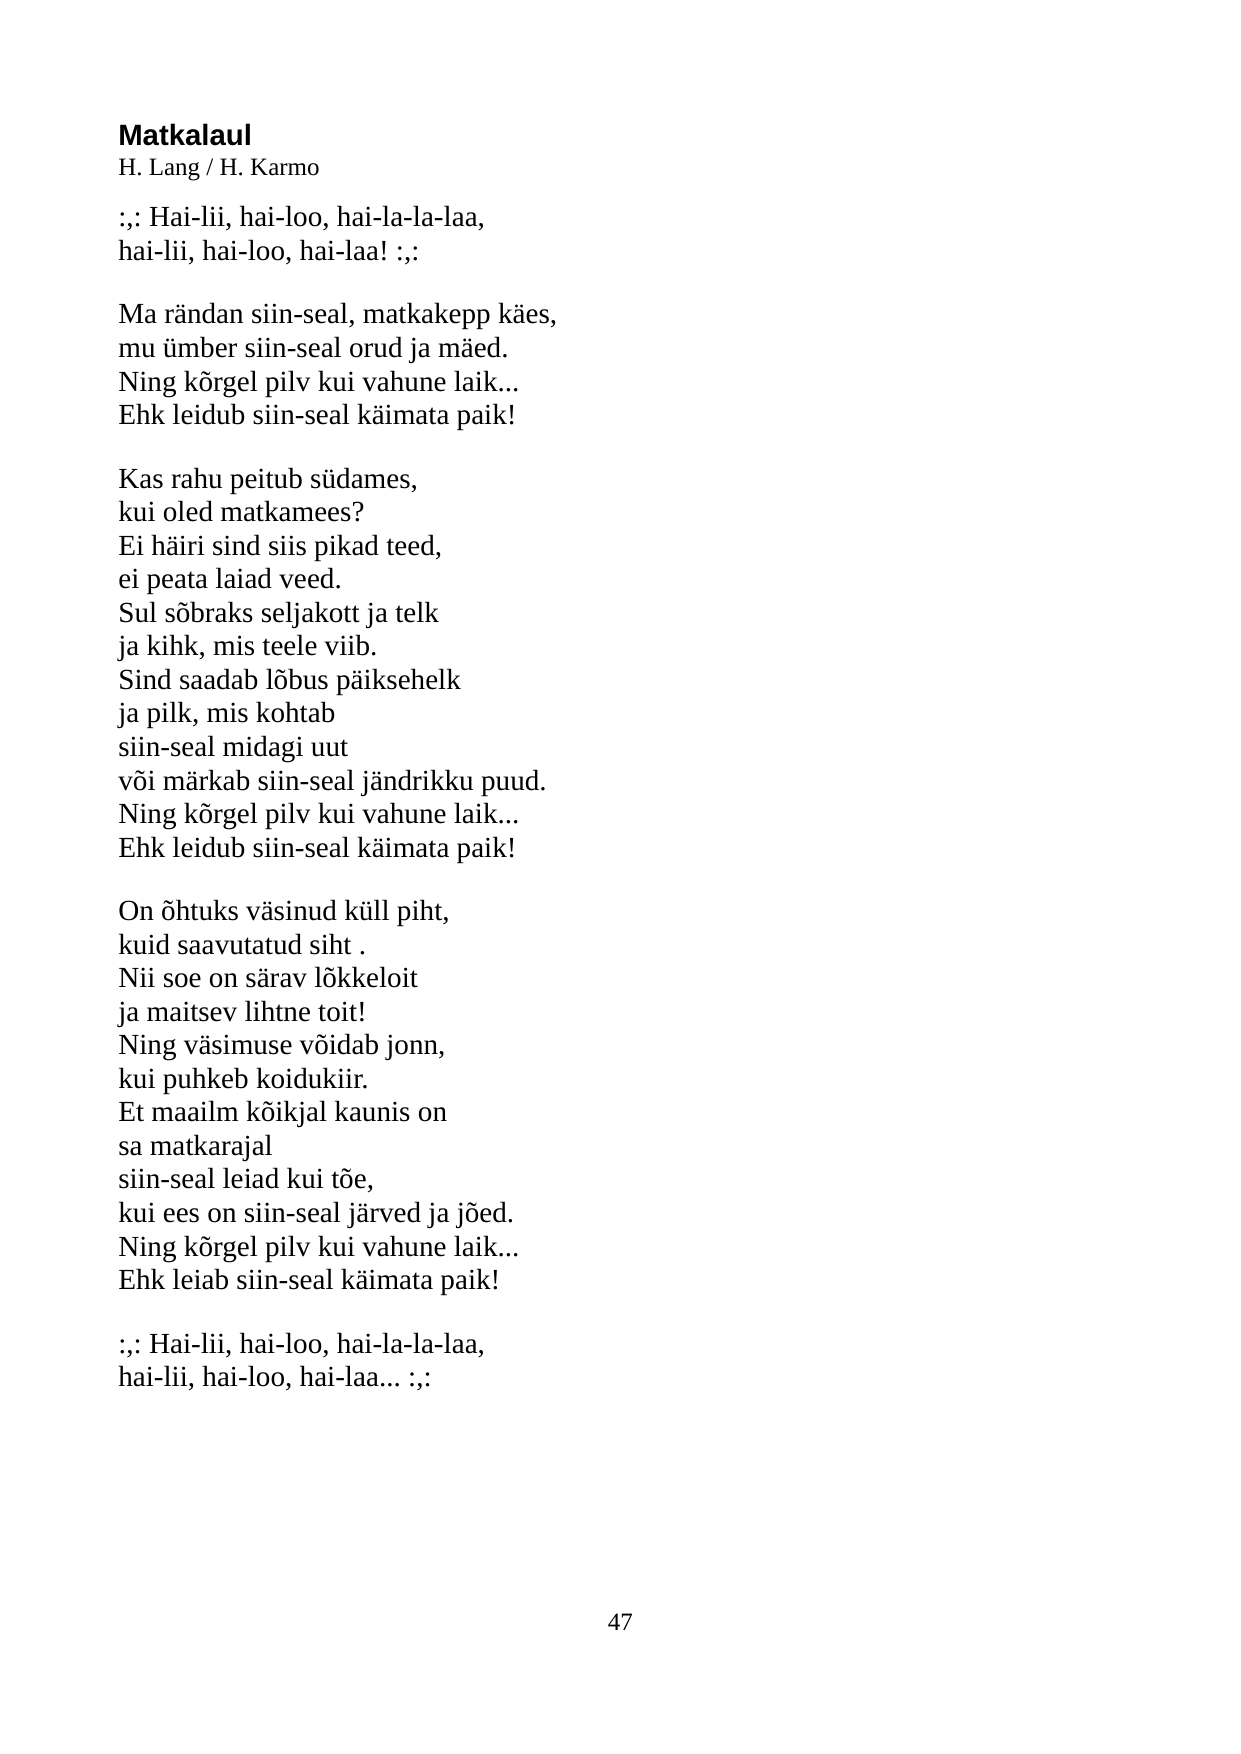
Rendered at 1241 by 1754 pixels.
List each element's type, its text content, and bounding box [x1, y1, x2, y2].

text Ma rändan siin-seal, matkakepp käes, mu ümber siin-seal orud ja mäed. Ning kõrgel pilv kui vahune laik... Ehk leidub siin-seal käimata paik! [118, 297, 1122, 431]
subtitle Matkalaul [118, 118, 1122, 152]
text Kas rahu peitub südames, kui oled matkamees? Ei häiri sind siis pikad teed, ei peata laiad veed. Sul sõbraks seljakott ja telk ja kihk, mis teele viib. Sind saadab lõbus päiksehelk ja pilk, mis kohtab siin-seal midagi uut või märkab siin-seal jändrikku puud. Ning kõrgel pilv kui vahune laik... Ehk leidub siin-seal käimata paik! [118, 461, 1122, 863]
text H. Lang / H. Karmo [118, 152, 1122, 181]
text On õhtuks väsinud küll piht, kuid saavutatud siht . Nii soe on särav lõkkeloit ja maitsev lihtne toit! Ning väsimuse võidab jonn, kui puhkeb koidukiir. Et maailm kõikjal kaunis on sa matkarajal siin-seal leiad kui tõe, kui ees on siin-seal järved ja jõed. Ning kõrgel pilv kui vahune laik... Ehk leiab siin-seal käimata paik! [118, 893, 1122, 1296]
text :,: Hai-lii, hai-loo, hai-la-la-laa, hai-lii, hai-loo, hai-laa... :,: [118, 1326, 1122, 1393]
text :,: Hai-lii, hai-loo, hai-la-la-laa, hai-lii, hai-loo, hai-laa! :,: [118, 199, 1122, 267]
